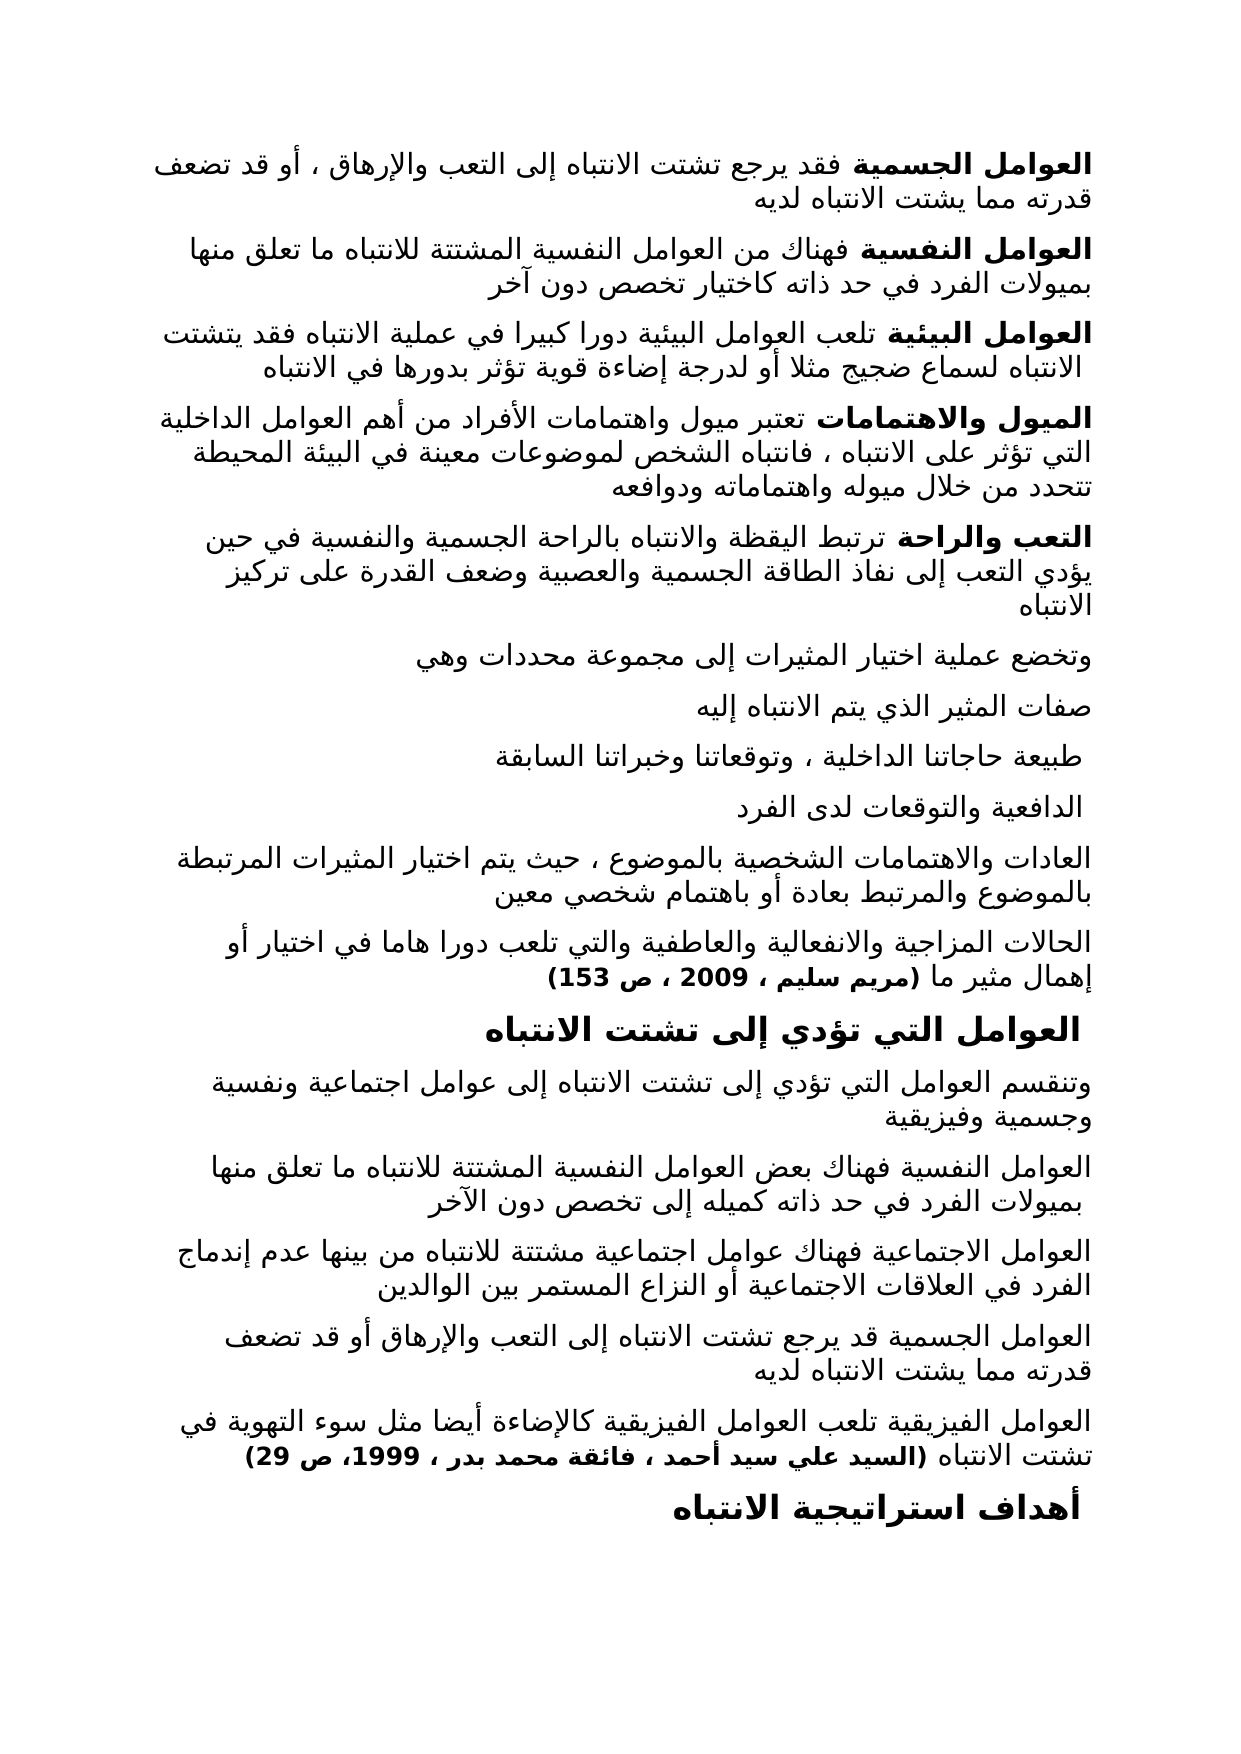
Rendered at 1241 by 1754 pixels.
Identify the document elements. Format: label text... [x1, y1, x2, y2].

text العوامل النفسية فهناك من العوامل النفسية المشتتة للانتباه ما تعلق منها بميولات الفرد في حد ذاته كاختيار تخصص دون آخر [148, 232, 1093, 300]
text الحالات المزاجية والانفعالية والعاطفية والتي تلعب دورا هاما في اختيار أو إهمال مثير ما (مريم سليم ، 2009 ، ص 153) [148, 926, 1093, 993]
text أهداف استراتيجية الانتباه [148, 1488, 1093, 1527]
text وتخضع عملية اختيار المثيرات إلى مجموعة محددات وهي [148, 638, 1093, 672]
text العوامل الجسمية فقد يرجع تشتت الانتباه إلى التعب والإرهاق ، أو قد تضعف قدرته مما يشتت الانتباه لديه [148, 148, 1093, 216]
text العوامل الجسمية قد يرجع تشتت الانتباه إلى التعب والإرهاق أو قد تضعف قدرته مما يشتت الانتباه لديه [148, 1319, 1093, 1387]
text العوامل النفسية فهناك بعض العوامل النفسية المشتتة للانتباه ما تعلق منها بميولات الفرد في حد ذاته كميله إلى تخصص دون الآخر [148, 1150, 1093, 1218]
text العوامل الفيزيقية تلعب العوامل الفيزيقية كالإضاءة أيضا مثل سوء التهوية في تشتت الانتباه (السيد علي سيد أحمد ، فائقة محمد بدر ، 1999، ص 29) [148, 1404, 1093, 1472]
text العوامل التي تؤدي إلى تشتت الانتباه [148, 1010, 1093, 1049]
text طبيعة حاجاتنا الداخلية ، وتوقعاتنا وخبراتنا السابقة [148, 740, 1093, 774]
text العوامل البيئية تلعب العوامل البيئية دورا كبيرا في عملية الانتباه فقد يتشتت الانتباه لسماع ضجيج مثلا أو لدرجة إضاءة قوية تؤثر بدورها في الانتباه [148, 317, 1093, 385]
text صفات المثير الذي يتم الانتباه إليه [148, 689, 1093, 723]
text العادات والاهتمامات الشخصية بالموضوع ، حيث يتم اختيار المثيرات المرتبطة بالموضوع والمرتبط بعادة أو باهتمام شخصي معين [148, 841, 1093, 909]
text وتنقسم العوامل التي تؤدي إلى تشتت الانتباه إلى عوامل اجتماعية ونفسية وجسمية وفيزيقية [148, 1066, 1093, 1133]
text التعب والراحة ترتبط اليقظة والانتباه بالراحة الجسمية والنفسية في حين يؤدي التعب إلى نفاذ الطاقة الجسمية والعصبية وضعف القدرة على تركيز الانتباه [148, 520, 1093, 622]
text الميول والاهتمامات تعتبر ميول واهتمامات الأفراد من أهم العوامل الداخلية التي تؤثر على الانتباه ، فانتباه الشخص لموضوعات معينة في البيئة المحيطة تتحدد من خلال ميوله واهتماماته ودوافعه [148, 401, 1093, 503]
text العوامل الاجتماعية فهناك عوامل اجتماعية مشتتة للانتباه من بينها عدم إندماج الفرد في العلاقات الاجتماعية أو النزاع المستمر بين الوالدين [148, 1235, 1093, 1303]
text الدافعية والتوقعات لدى الفرد [148, 790, 1093, 824]
